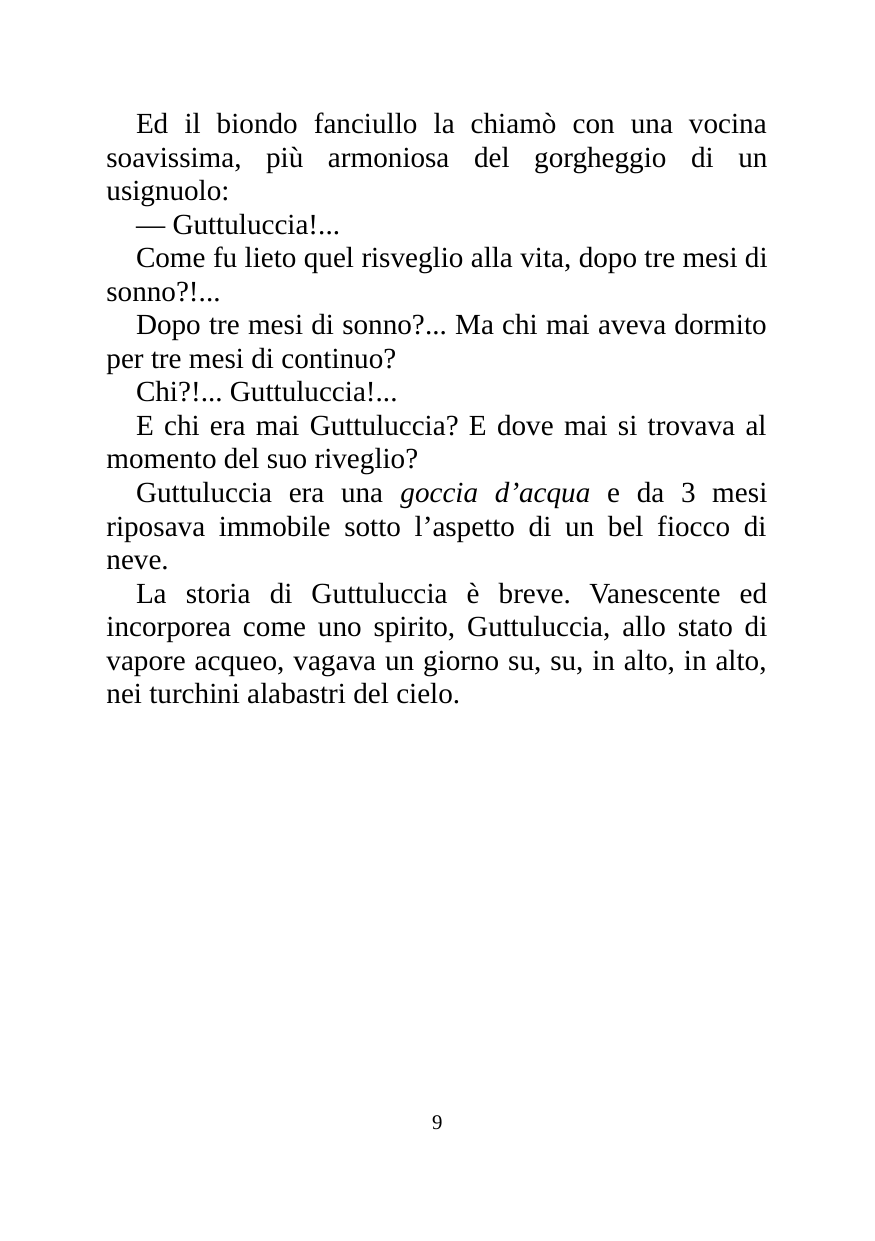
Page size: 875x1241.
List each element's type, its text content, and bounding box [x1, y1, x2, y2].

text — Guttuluccia!... [106, 207, 768, 240]
text Come fu lieto quel risveglio alla vita, dopo tre mesi di sonno?!... [106, 240, 768, 307]
text Guttuluccia era una goccia d’acqua e da 3 mesi riposava immobile sotto l’aspetto di un bel fiocco di neve. [106, 475, 768, 576]
text Chi?!... Guttuluccia!... [106, 374, 768, 408]
text Ed il biondo fanciullo la chiamò con una vocina soavissima, più armoniosa del gorgheggio di un usignuolo: [106, 106, 768, 207]
text E chi era mai Guttuluccia? E dove mai si trovava al momento del suo riveglio? [106, 408, 768, 475]
text La storia di Guttuluccia è breve. Vanescente ed incorporea come uno spirito, Guttuluccia, allo stato di vapore acqueo, vagava un giorno su, su, in alto, in alto, nei turchini alabastri del cielo. [106, 576, 768, 710]
text Dopo tre mesi di sonno?... Ma chi mai aveva dormito per tre mesi di continuo? [106, 307, 768, 374]
